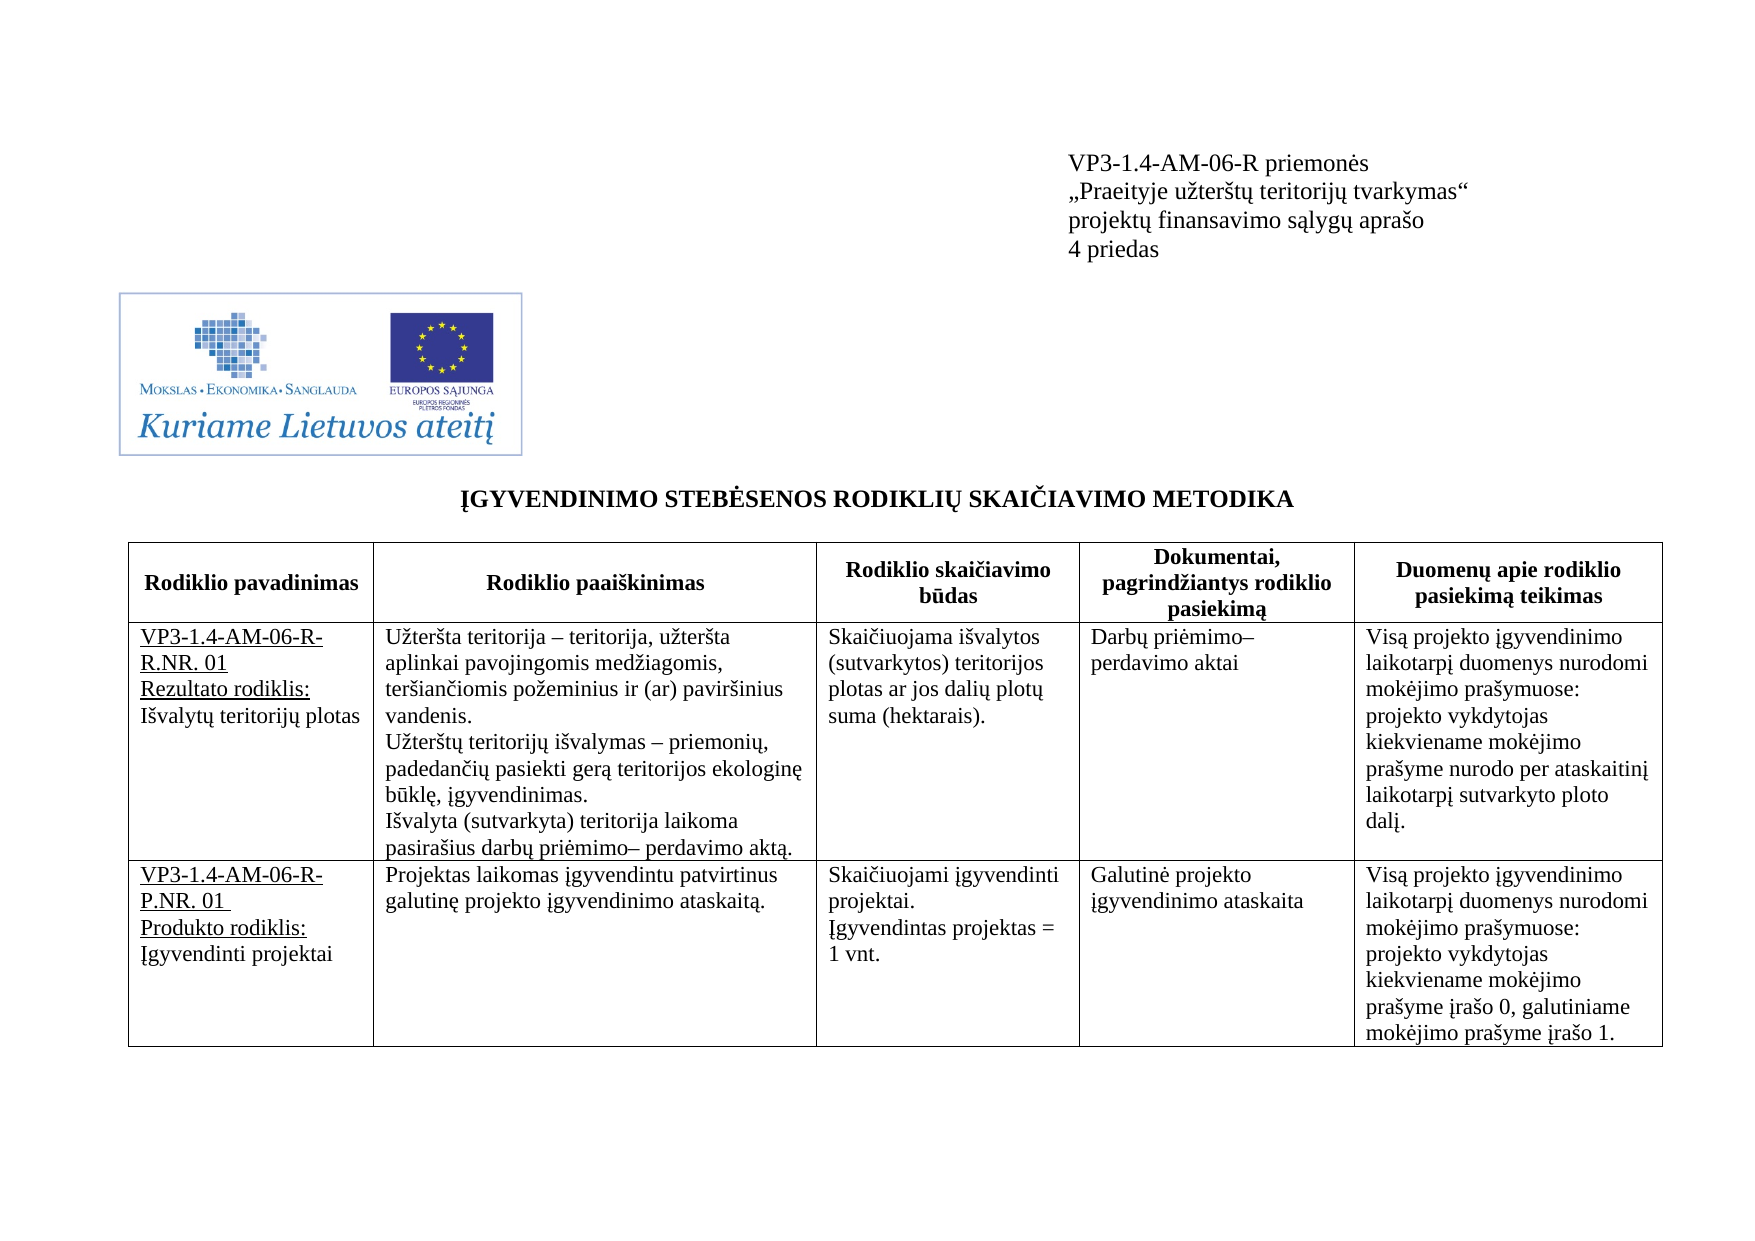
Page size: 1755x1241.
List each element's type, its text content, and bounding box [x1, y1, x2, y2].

text „Praeityje užterštų teritorijų tvarkymas“ [1068, 176, 1636, 205]
table_cell Užteršta teritorija – teritorija, užteršta aplinkai pavojingomis medžiagomis, teršiančiomis požeminius ir (ar) paviršinius vandenis. Užterštų teritorijų išvalymas – priemonių, padedančių pasiekti gerą teritorijos ekologinę būklę, įgyvendinimas. Išvalyta (sutvarkyta) teritorija laikoma pasirašius darbų priėmimo– perdavimo aktą. [374, 623, 816, 860]
table_cell VP3-1.4-AM-06-R-P.NR. 01 Produkto rodiklis: Įgyvendinti projektai [129, 861, 373, 1046]
text VP3-1.4-AM-06-R priemonės [1068, 148, 1636, 176]
table_cell Galutinė projekto įgyvendinimo ataskaita [1080, 861, 1354, 1046]
table_header Rodiklio pavadinimas [129, 543, 373, 622]
text ĮGYVENDINIMO STEBĖSENOS RODIKLIŲ SKAIČIAVIMO METODIKA [118, 484, 1636, 513]
text 4 priedas [1068, 234, 1636, 263]
text projektų finansavimo sąlygų aprašo [1068, 205, 1636, 234]
table_cell Skaičiuojama išvalytos (sutvarkytos) teritorijos plotas ar jos dalių plotų suma (hektarais). [817, 623, 1079, 860]
table_cell Visą projekto įgyvendinimo laikotarpį duomenys nurodomi mokėjimo prašymuose: projekto vykdytojas kiekviename mokėjimo prašyme įrašo 0, galutiniame mokėjimo prašyme įrašo 1. [1355, 861, 1662, 1046]
table_header Duomenų apie rodiklio pasiekimą teikimas [1355, 543, 1662, 622]
table_cell Projektas laikomas įgyvendintu patvirtinus galutinę projekto įgyvendinimo ataskaitą. [374, 861, 816, 1046]
table_cell Visą projekto įgyvendinimo laikotarpį duomenys nurodomi mokėjimo prašymuose: projekto vykdytojas kiekviename mokėjimo prašyme nurodo per ataskaitinį laikotarpį sutvarkyto ploto dalį. [1355, 623, 1662, 860]
table_header Dokumentai, pagrindžiantys rodiklio pasiekimą [1080, 543, 1354, 622]
table_cell Darbų priėmimo– perdavimo aktai [1080, 623, 1354, 860]
table_cell Skaičiuojami įgyvendinti projektai. Įgyvendintas projektas = 1 vnt. [817, 861, 1079, 1046]
table_cell VP3-1.4-AM-06-R-R.NR. 01 Rezultato rodiklis: Išvalytų teritorijų plotas [129, 623, 373, 860]
table_header Rodiklio skaičiavimo būdas [817, 543, 1079, 622]
table_header Rodiklio paaiškinimas [374, 543, 816, 622]
